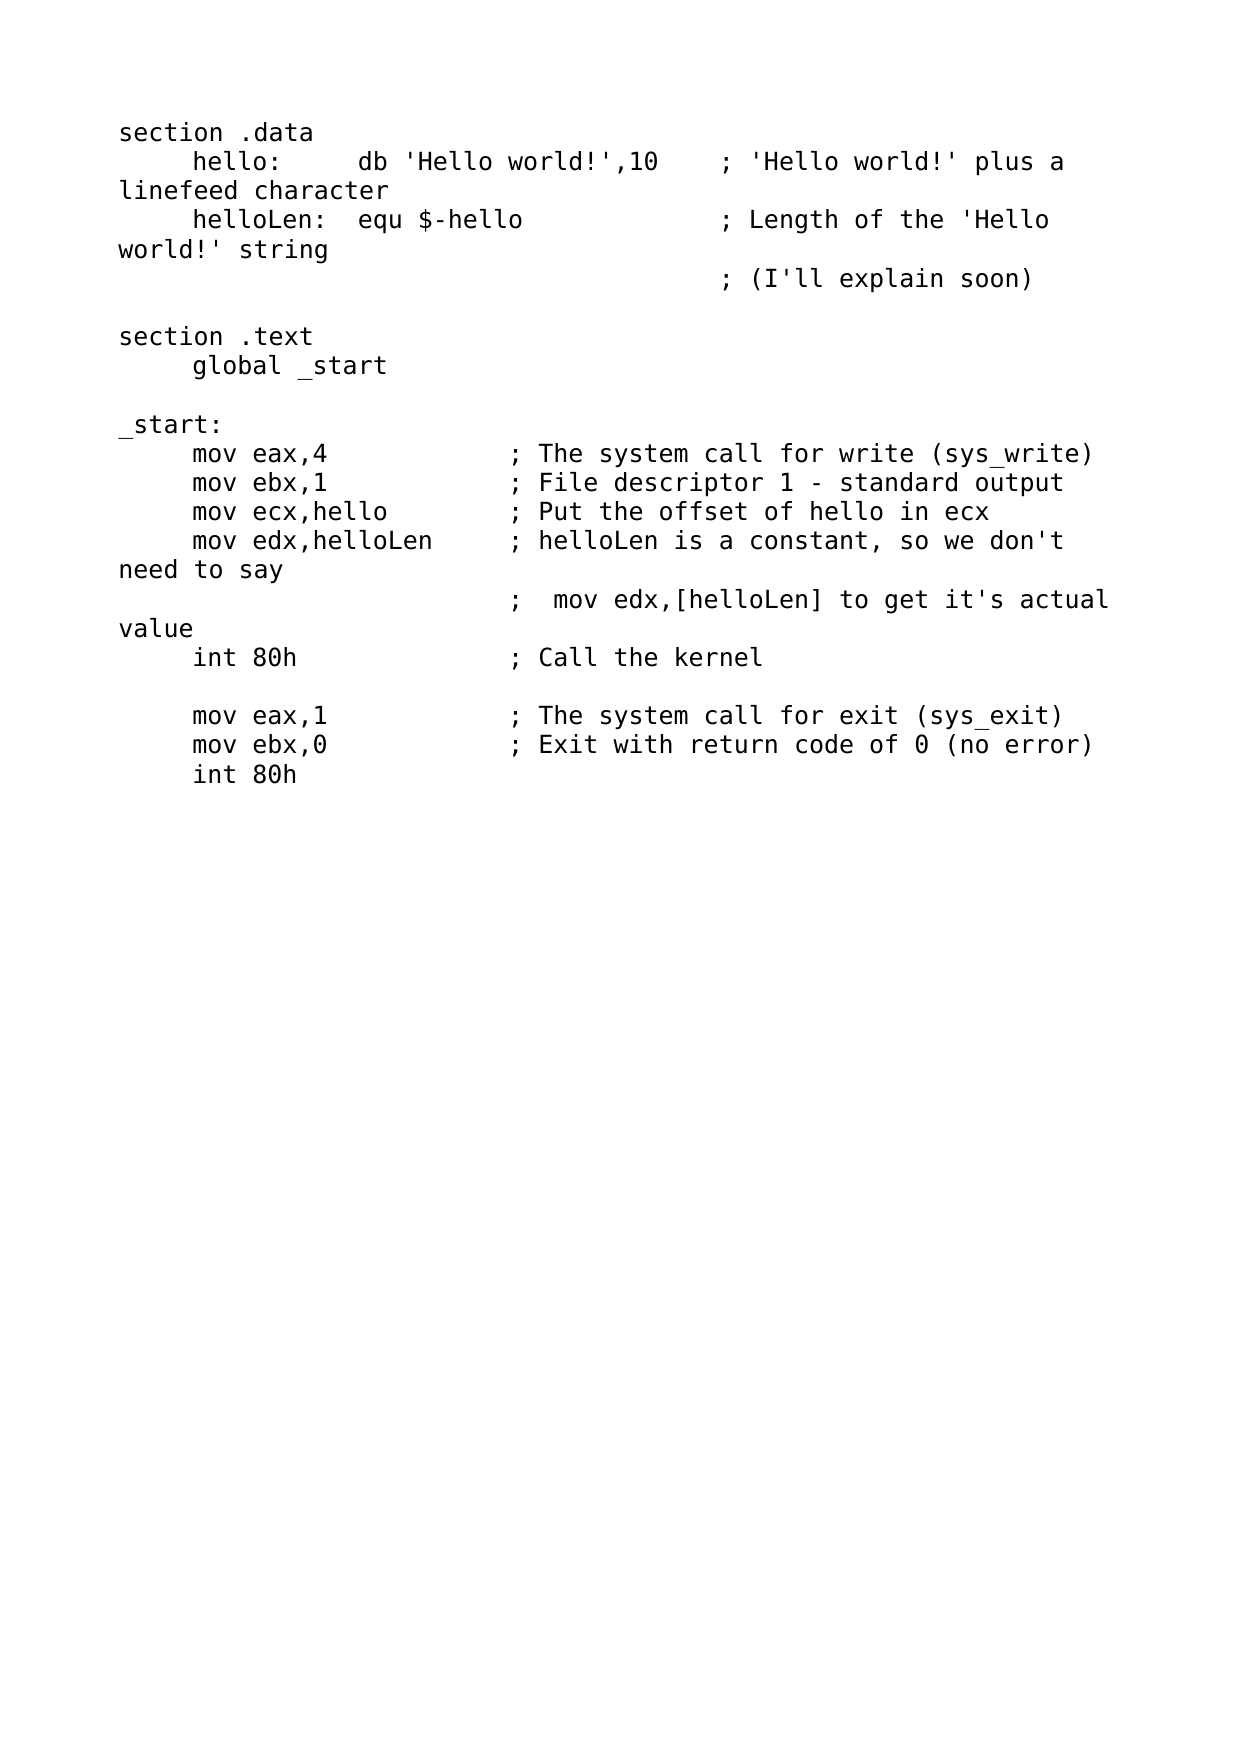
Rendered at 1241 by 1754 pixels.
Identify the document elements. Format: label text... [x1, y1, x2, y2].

text section .data hello: db 'Hello world!',10 ; 'Hello world!' plus a linefeed character helloLen: equ $-hello ; Length of the 'Hello world!' string ; (I'll explain soon) section .text global _start _start: mov eax,4 ; The system call for write (sys_write) mov ebx,1 ; File descriptor 1 - standard output mov ecx,hello ; Put the offset of hello in ecx mov edx,helloLen ; helloLen is a constant, so we don't need to say ; mov edx,[helloLen] to get it's actual value int 80h ; Call the kernel mov eax,1 ; The system call for exit (sys_exit) mov ebx,0 ; Exit with return code of 0 (no error) int 80h [118, 118, 1122, 789]
